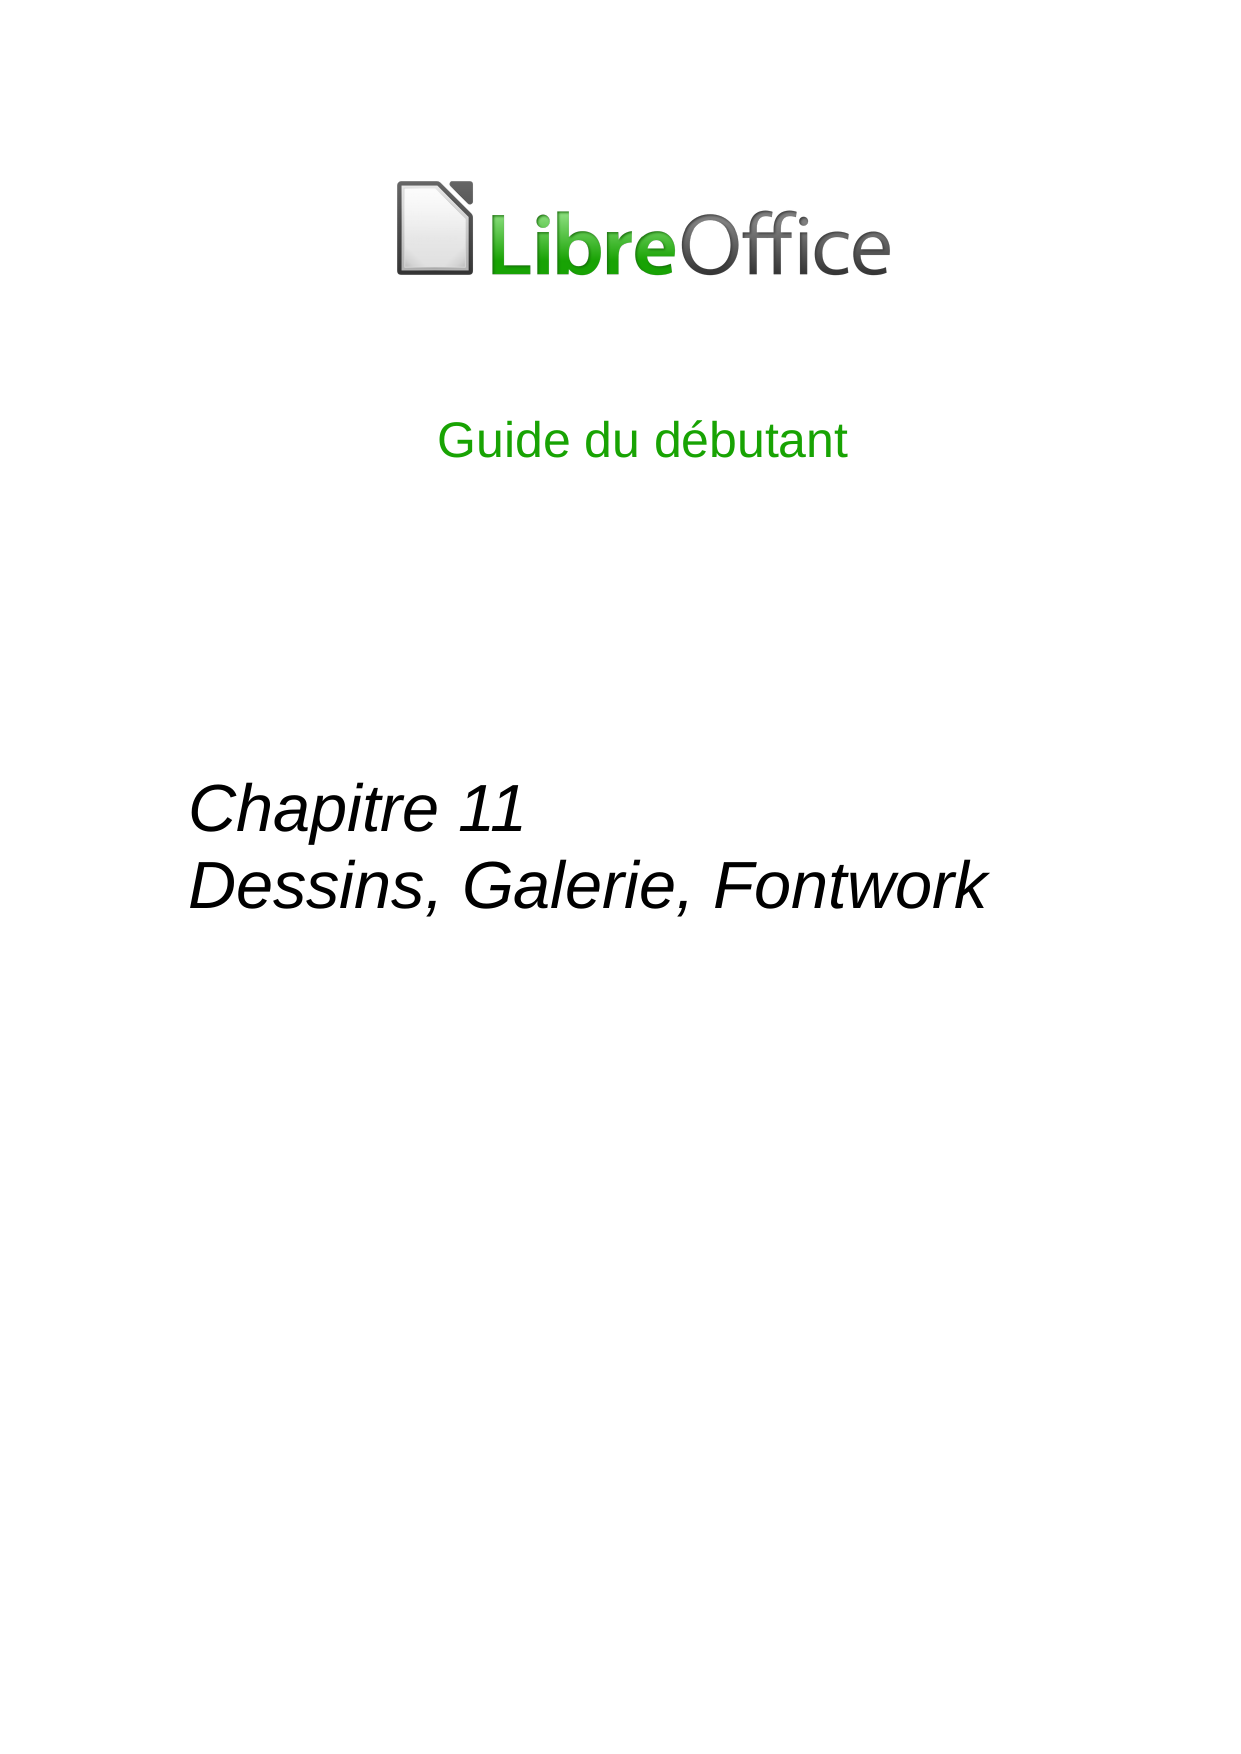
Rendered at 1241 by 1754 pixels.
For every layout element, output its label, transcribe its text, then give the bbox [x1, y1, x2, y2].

title Chapitre 11 Dessins, Galerie, Fontwork [188, 693, 1098, 923]
text Guide du débutant [188, 410, 1098, 468]
picture [392, 177, 893, 282]
